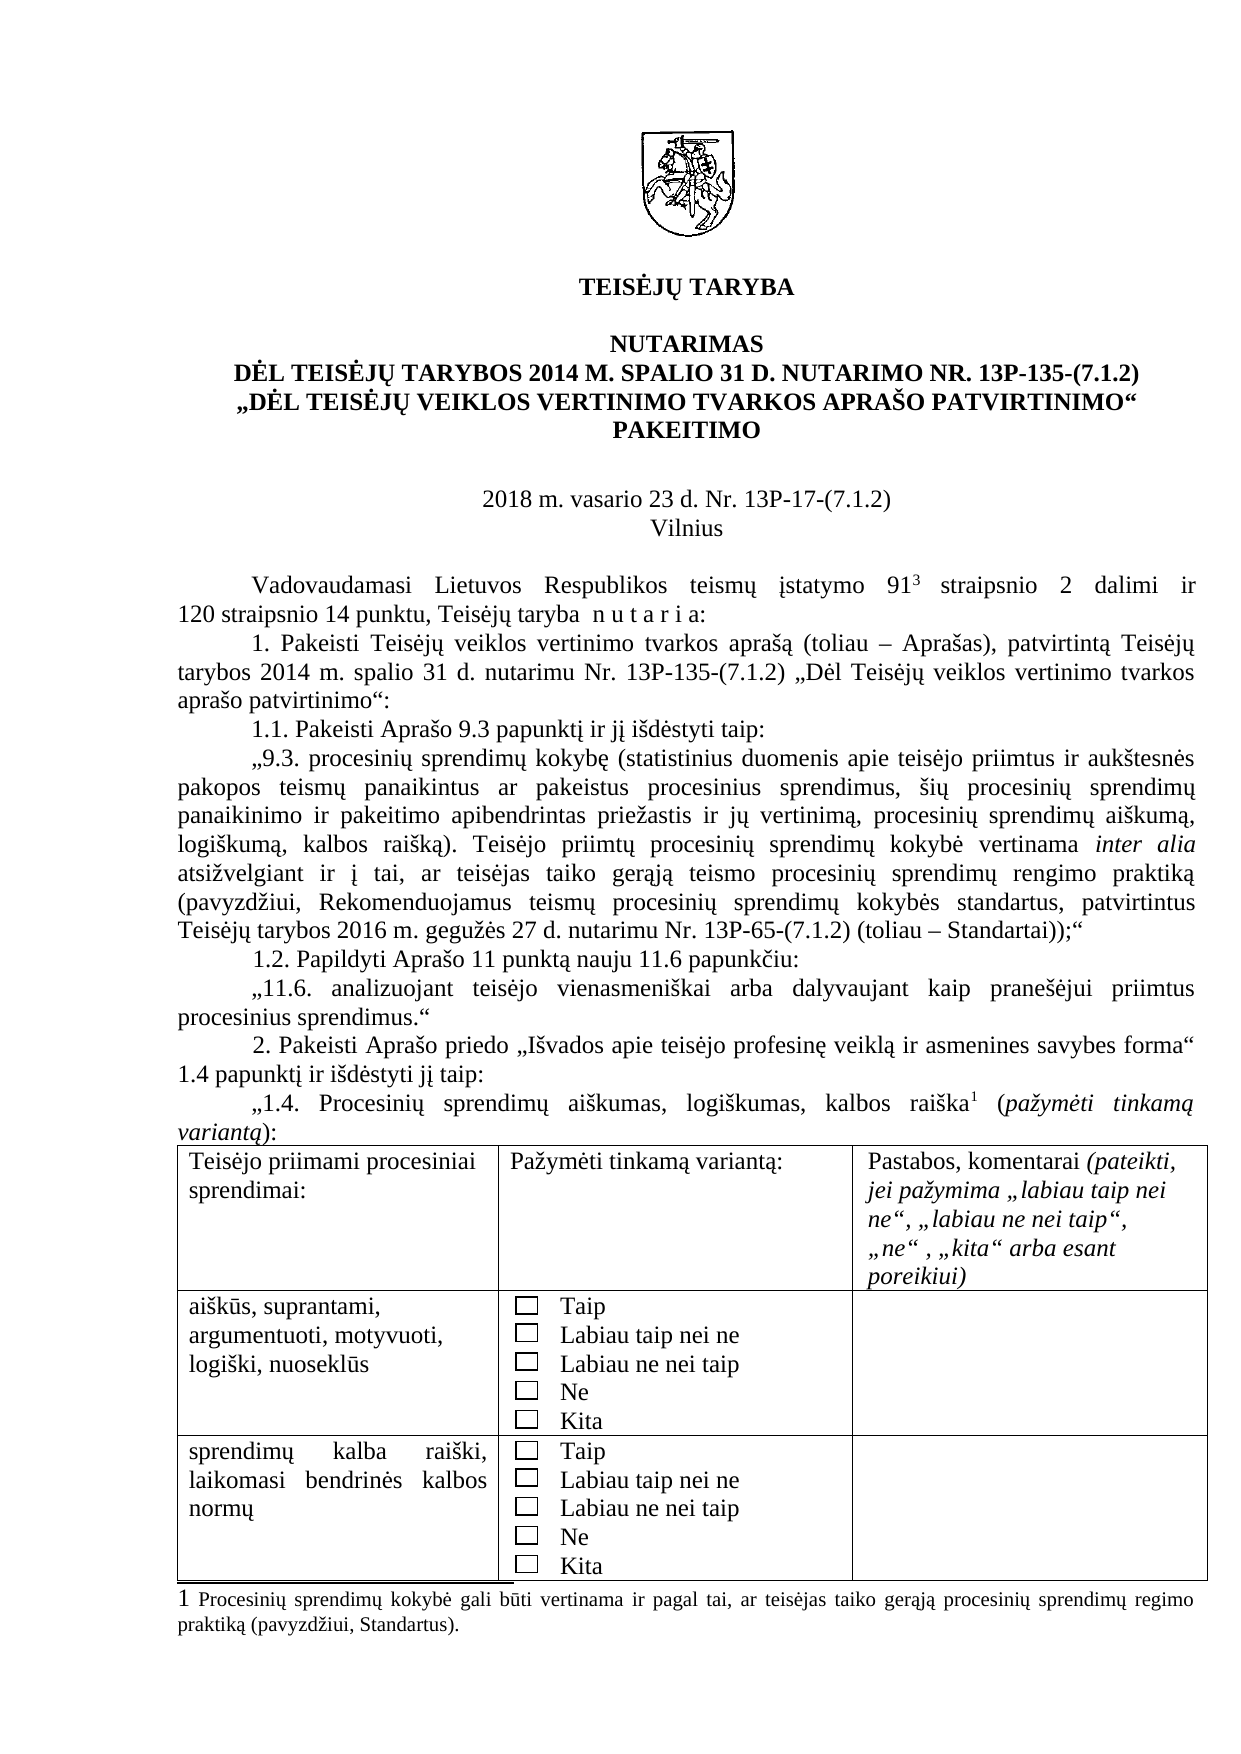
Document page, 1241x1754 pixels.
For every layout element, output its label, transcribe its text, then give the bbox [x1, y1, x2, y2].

text Vilnius [177, 513, 1196, 542]
table_cell sprendimų kalba raiški, laikomasi bendrinės kalbos normų [178, 1436, 498, 1580]
table_header Pastabos, komentarai (pateikti, jei pažymima „labiau taip nei ne“, „labiau ne nei taip“, „ne“ , „kita“ arba esant poreikiui) [853, 1146, 1207, 1290]
text 1.2. Papildyti Aprašo 11 punktą nauju 11.6 papunkčiu: [177, 944, 1196, 973]
text „9.3. procesinių sprendimų kokybę (statistinius duomenis apie teisėjo priimtus ir aukštesnės pakopos teismų panaikintus ar pakeistus procesinius sprendimus, šių procesinių sprendimų panaikinimo ir pakeitimo apibendrintas priežastis ir jų vertinimą, procesinių sprendimų aiškumą, logiškumą, kalbos raišką). Teisėjo priimtų procesinių sprendimų kokybė vertinama inter alia atsižvelgiant ir į tai, ar teisėjas taiko gerąją teismo procesinių sprendimų rengimo praktiką (pavyzdžiui, Rekomenduojamus teismų procesinių sprendimų kokybės standartus, patvirtintus Teisėjų tarybos 2016 m. gegužės 27 d. nutarimu Nr. 13P-65-(7.1.2) (toliau – Standartai));“ [177, 743, 1196, 944]
text 2018 m. vasario 23 d. Nr. 13P-17-(7.1.2) [177, 484, 1196, 513]
text NUTARIMAS [177, 329, 1196, 358]
table_cell [853, 1291, 1207, 1435]
text „DĖL TEISĖJŲ VEIKLOS VERTINIMO TVARKOS APRAŠO PATVIRTINIMO“ PAKEITIMO [177, 387, 1196, 444]
text „11.6. analizuojant teisėjo vienasmeniškai arba dalyvaujant kaip pranešėjui priimtus procesinius sprendimus.“ [177, 973, 1196, 1030]
text 2. Pakeisti Aprašo priedo „Išvados apie teisėjo profesinę veiklą ir asmenines savybes forma“ 1.4 papunktį ir išdėstyti jį taip: [177, 1030, 1196, 1088]
table_cell Taip Labiau taip nei ne Labiau ne nei taip Ne Kita [499, 1291, 852, 1435]
text Vadovaudamasi Lietuvos Respublikos teismų įstatymo 913 straipsnio 2 dalimi ir 120 straipsnio 14 punktu, Teisėjų taryba n u t a r i a: [177, 570, 1196, 628]
table_header Pažymėti tinkamą variantą: [499, 1146, 852, 1290]
text „1.4. Procesinių sprendimų aiškumas, logiškumas, kalbos raiška (pažymėti tinkamą variantą): [177, 1088, 1196, 1145]
text 1. Pakeisti Teisėjų veiklos vertinimo tvarkos aprašą (toliau – Aprašas), patvirtintą Teisėjų tarybos 2014 m. spalio 31 d. nutarimu Nr. 13P-135-(7.1.2) „Dėl Teisėjų veiklos vertinimo tvarkos aprašo patvirtinimo“: [177, 628, 1196, 714]
text DĖL TEISĖJŲ TARYBOS 2014 m. spalio 31 d. NUTARIMO NR. 13P-135-(7.1.2) [177, 358, 1196, 387]
table_cell Taip Labiau taip nei ne Labiau ne nei taip Ne Kita [499, 1436, 852, 1580]
text Procesinių sprendimų kokybė gali būti vertinama ir pagal tai, ar teisėjas taiko gerąją procesinių sprendimų regimo praktiką (pavyzdžiui, Standartus). [177, 1583, 1196, 1636]
table_cell [853, 1436, 1207, 1580]
text TEISĖJŲ TARYBA [177, 272, 1196, 301]
table_cell aiškūs, suprantami, argumentuoti, motyvuoti, logiški, nuoseklūs [178, 1291, 498, 1435]
table_header Teisėjo priimami procesiniai sprendimai: [178, 1146, 498, 1290]
text 1.1. Pakeisti Aprašo 9.3 papunktį ir jį išdėstyti taip: [177, 714, 1196, 743]
